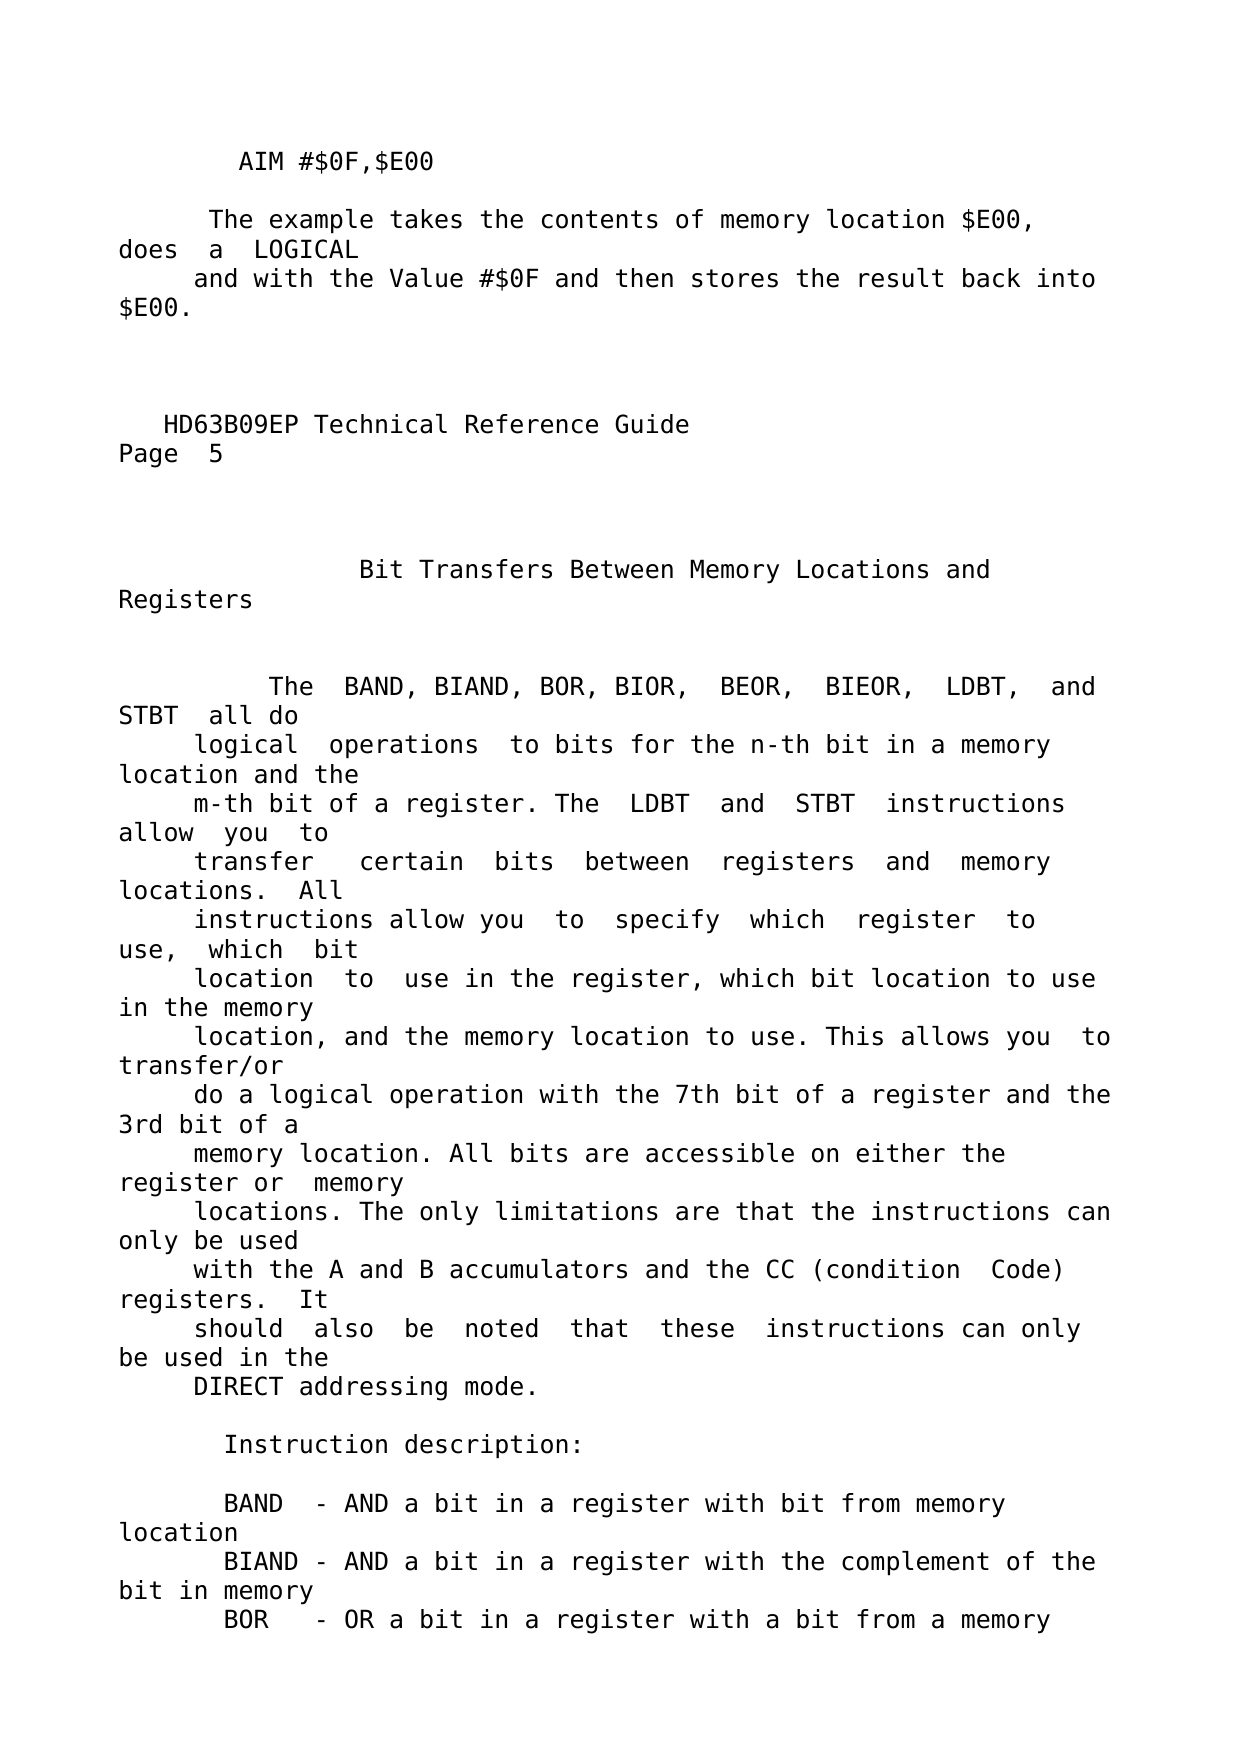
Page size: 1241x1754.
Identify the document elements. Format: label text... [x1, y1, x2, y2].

text AIM #$0F,$E00 The example takes the contents of memory location $E00, does a LOGICAL and with the Value #$0F and then stores the result back into $E00. HD63B09EP Technical Reference Guide Page 5 Bit Transfers Between Memory Locations and Registers The BAND, BIAND, BOR, BIOR, BEOR, BIEOR, LDBT, and STBT all do logical operations to bits for the n-th bit in a memory location and the m-th bit of a register. The LDBT and STBT instructions allow you to transfer certain bits between registers and memory locations. All instructions allow you to specify which register to use, which bit location to use in the register, which bit location to use in the memory location, and the memory location to use. This allows you to transfer/or do a logical operation with the 7th bit of a register and the 3rd bit of a memory location. All bits are accessible on either the register or memory locations. The only limitations are that the instructions can only be used with the A and B accumulators and the CC (condition Code) registers. It should also be noted that these instructions can only be used in the DIRECT addressing mode. Instruction description: BAND - AND a bit in a register with bit from memory location BIAND - AND a bit in a register with the complement of the bit in memory BOR - OR a bit in a register with a bit from a memory [118, 118, 1122, 1635]
